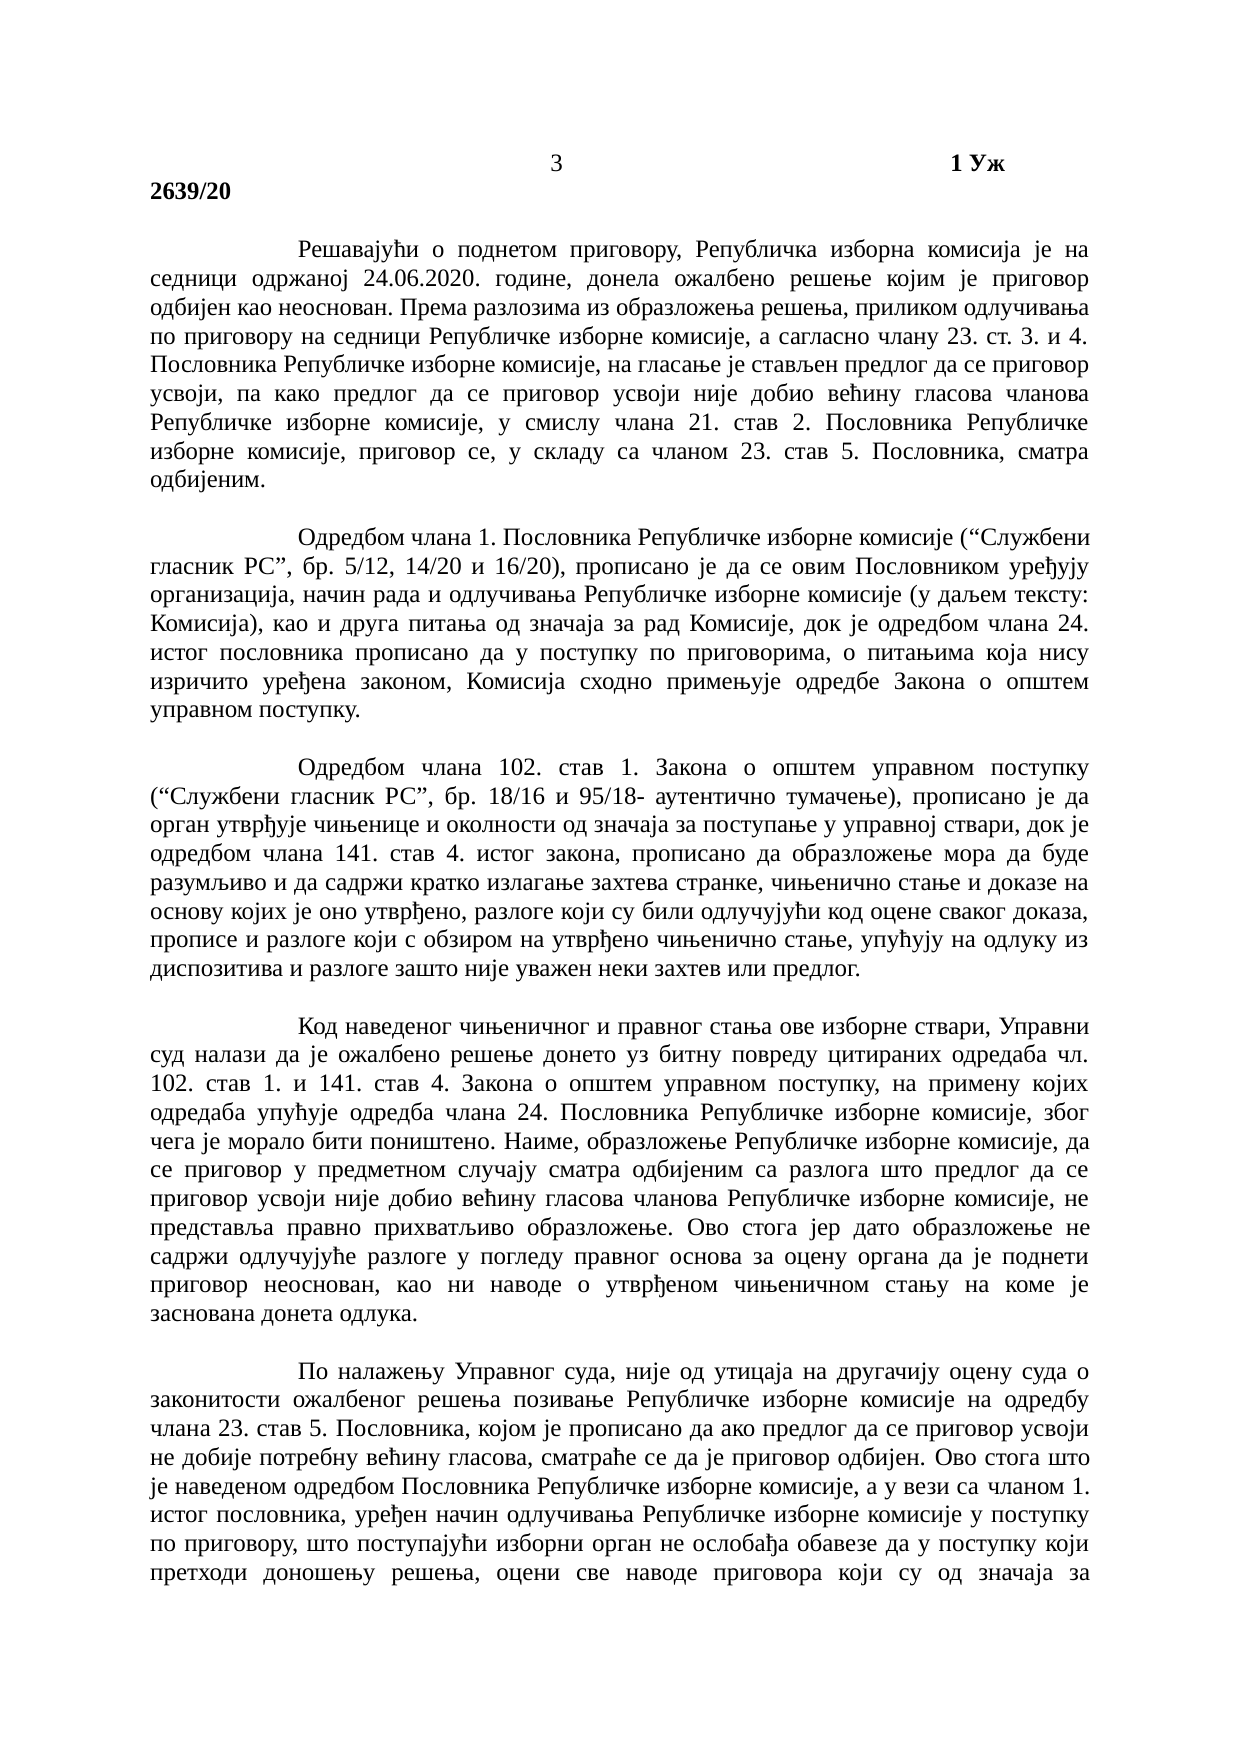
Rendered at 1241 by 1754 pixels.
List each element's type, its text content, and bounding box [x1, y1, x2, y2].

text Решавајући о поднетом приговору, Републичка изборна комисија је на седници одржаној 24.06.2020. године, донела ожалбено решење којим је приговор одбијен као неоснован. Према разлозима из образложења решења, приликом одлучивања по приговору на седници Републичке изборне комисије, а сагласно члану 23. ст. 3. и 4. Пословника Републичке изборне комисије, на гласање је стављен предлог да се приговор усвоји, па како предлог да се приговор усвоји није добио већину гласова чланова Републичке изборне комисије, у смислу члана 21. став 2. Пословника Републичке изборне комисије, приговор се, у складу са чланом 23. став 5. Пословника, сматра одбијеним. [150, 234, 1090, 493]
text Одредбом члана 1. Пословника Републичке изборне комисије (“Службени гласник РС”, бр. 5/12, 14/20 и 16/20), прописано је да се овим Пословником уређују организација, начин рада и одлучивања Републичке изборне комисије (у даљем тексту: Комисија), као и друга питања од значаја за рад Комисије, док је одредбом члана 24. истог пословника прописано да у поступку по приговорима, о питањима која нису изричито уређена законом, Комисија сходно примењује одредбе Закона о општем управном поступку. [150, 522, 1090, 723]
text Одредбом члана 102. став 1. Закона о општем управном поступку (“Службени гласник РС”, бр. 18/16 и 95/18- аутентично тумачење), прописано је да орган утврђује чињенице и околности од значаја за поступање у управној ствари, док је одредбом члана 141. став 4. истог закона, прописано да образложење мора да буде разумљиво и да садржи кратко излагање захтева странке, чињенично стање и доказе на основу којих је оно утврђено, разлоге који су били одлучујући код оцене сваког доказа, прописе и разлоге који с обзиром на утврђено чињенично стање, упућују на одлуку из диспозитива и разлоге зашто није уважен неки захтев или предлог. [150, 752, 1090, 982]
text Код наведеног чињеничног и правног стања ове изборне ствари, Управни суд налази да је ожалбено решење донето уз битну повреду цитираних одредаба чл. 102. став 1. и 141. став 4. Закона о општем управном поступку, на примену којих одредаба упућује одредба члана 24. Пословника Републичке изборне комисије, због чега је морало бити поништено. Наиме, образложење Републичке изборне комисије, да се приговор у предметном случају сматра одбијеним са разлога што предлог да се приговор усвоји није добио већину гласова чланова Републичке изборне комисије, не представља правно прихватљиво образложење. Ово стога јер дато образложење не садржи одлучујуће разлоге у погледу правног основа за оцену органа да је поднети приговор неоснован, као ни наводе о утврђеном чињеничном стању на коме је заснована донета одлука. [150, 1011, 1090, 1327]
text По налажењу Управног суда, није од утицаја на другачију оцену суда о законитости ожалбеног решења позивање Републичке изборне комисије на одредбу члана 23. став 5. Пословника, којом је прописано да ако предлог да се приговор усвоји не добије потребну већину гласова, сматраће се да је приговор одбијен. Ово стога што је наведеном одредбом Пословника Републичке изборне комисије, а у вези са чланом 1. истог пословника, уређен начин одлучивања Републичке изборне комисије у поступку по приговору, што поступајући изборни орган не ослобађа обавезе да у поступку који претходи доношењу решења, оцени све наводе приговора који су од значаја за [150, 1356, 1090, 1586]
